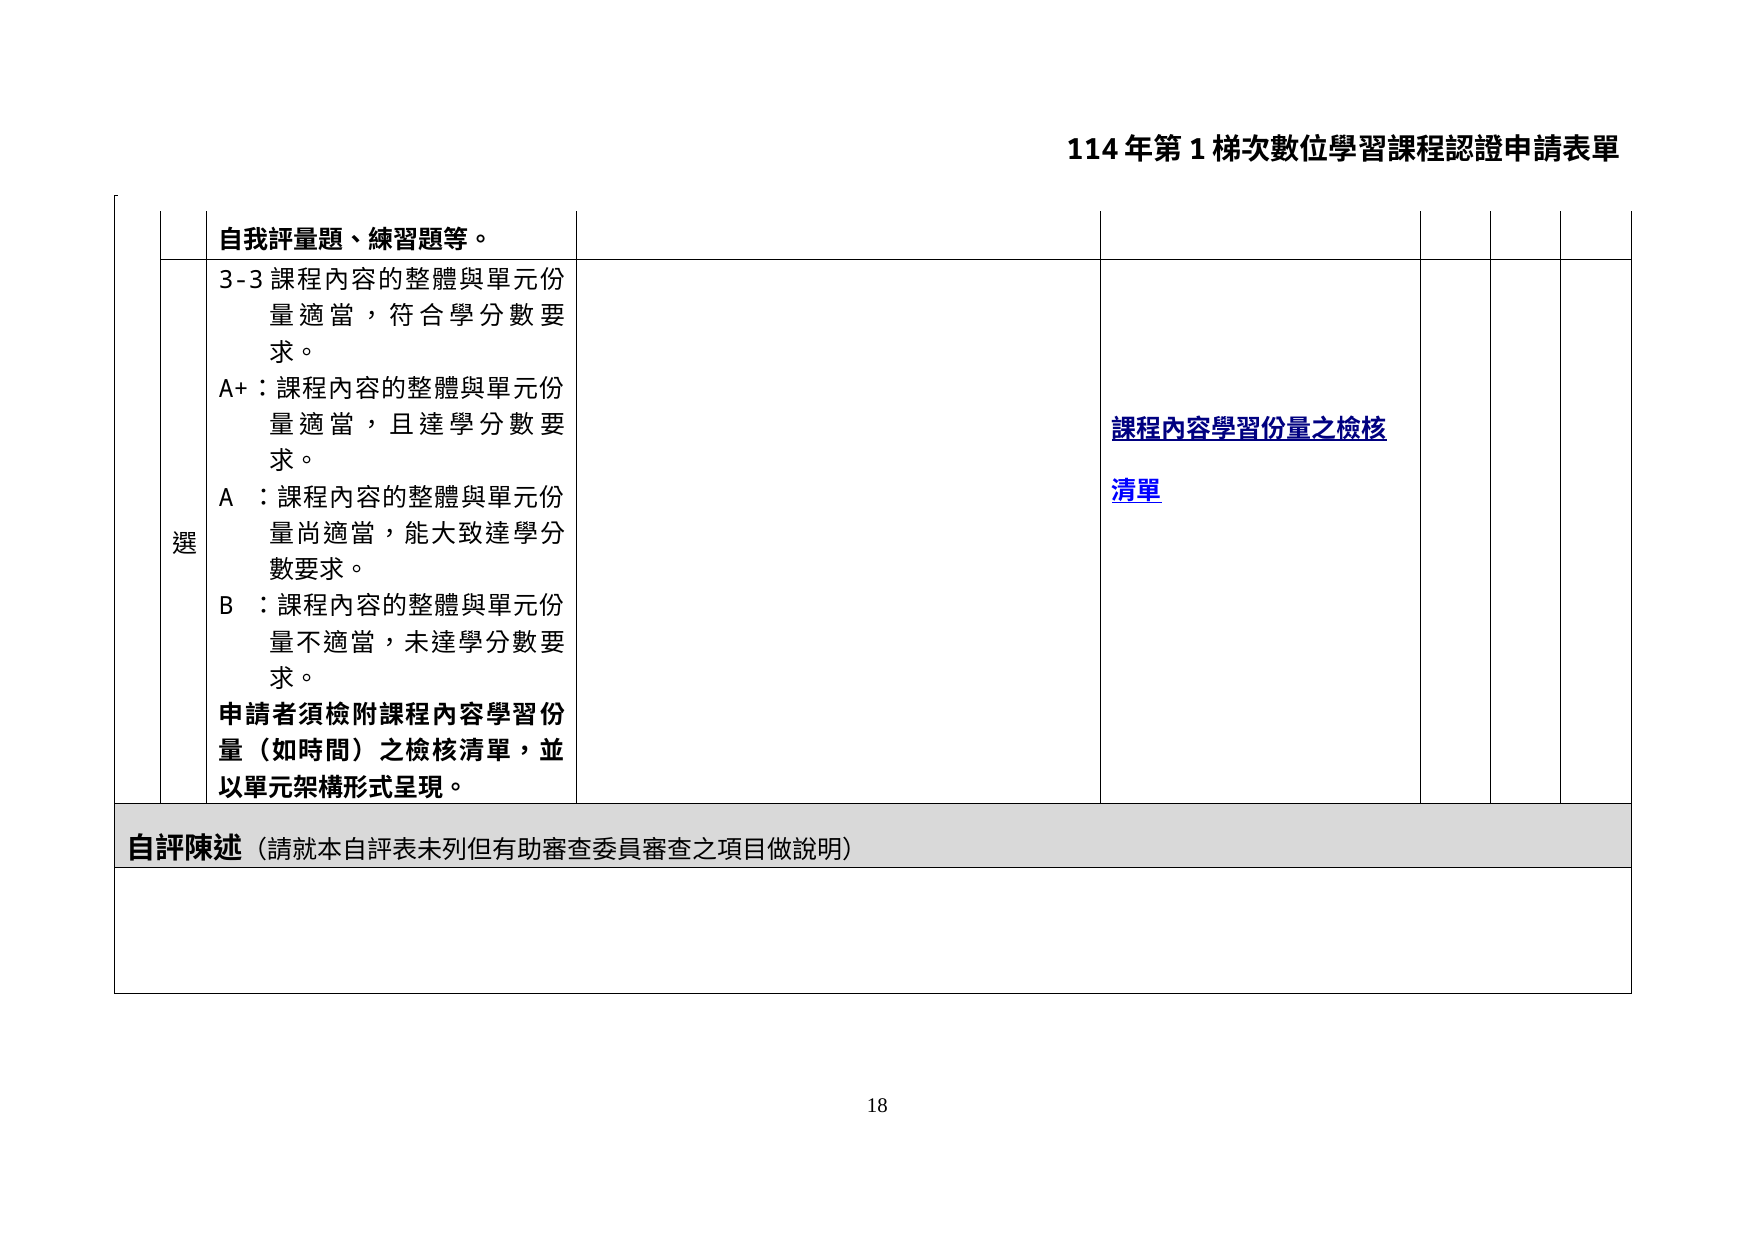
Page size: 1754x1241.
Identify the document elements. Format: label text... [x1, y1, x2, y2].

table_cell [1561, 260, 1631, 803]
table_cell [1561, 211, 1631, 258]
table_cell [115, 196, 160, 803]
table_cell [1491, 211, 1560, 258]
table_cell [1421, 211, 1490, 258]
table_cell [1421, 260, 1490, 803]
table_cell [577, 211, 1100, 258]
table_cell 自評陳述（請就本自評表未列但有助審查委員審查之項目做說明） [115, 804, 1631, 867]
table_cell [161, 211, 206, 258]
table_cell 自我評量題、練習題等。 [207, 211, 576, 258]
table_cell 3-3課程內容的整體與單元份量適當，符合學分數要求。 A+：課程內容的整體與單元份量適當，且達學分數要求。 A ：課程內容的整體與單元份量尚適當，能大致達學分數要求。 B ：課程內容的整體與單元份量不適當，未達學分數要求。 申請者須檢附課程內容學習份量（如時間）之檢核清單，並以單元架構形式呈現。 [207, 260, 576, 803]
table_cell [577, 260, 1100, 803]
table_cell [115, 868, 1631, 993]
table_cell [1491, 260, 1560, 803]
table_cell 課程內容學習份量之檢核 清單 [1101, 260, 1420, 803]
table_cell [1101, 211, 1420, 258]
table_cell 選 [161, 260, 206, 803]
